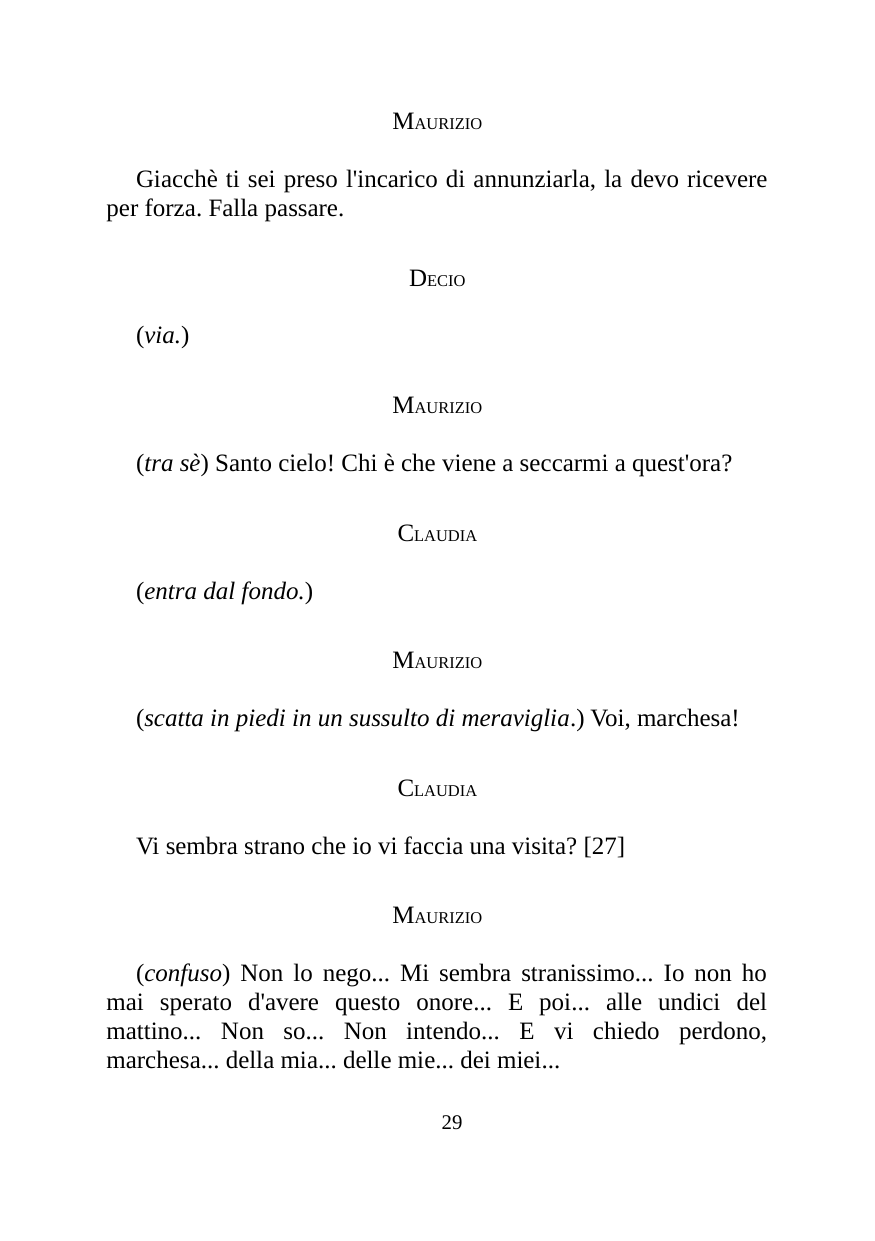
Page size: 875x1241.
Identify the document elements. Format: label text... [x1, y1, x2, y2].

text Maurizio [106, 901, 768, 929]
text Maurizio [106, 390, 768, 419]
text Maurizio [106, 645, 768, 674]
text Vi sembra strano che io vi faccia una visita? [27] [106, 831, 768, 860]
text Claudia [106, 518, 768, 547]
text (tra sè) Santo cielo! Chi è che viene a seccarmi a quest'ora? [106, 448, 768, 477]
text (entra dal fondo.) [106, 576, 768, 604]
text (confuso) Non lo nego... Mi sembra stranissimo... Io non ho mai sperato d'avere questo onore... E poi... alle undici del mattino... Non so... Non intendo... E vi chiedo perdono, marchesa... della mia... delle mie... dei miei... [106, 958, 768, 1073]
text Maurizio [106, 106, 768, 135]
text (scatta in piedi in un sussulto di meraviglia.) Voi, marchesa! [106, 703, 768, 732]
text Decio [106, 263, 768, 291]
text Claudia [106, 773, 768, 802]
text Giacchè ti sei preso l'incarico di annunziarla, la devo ricevere per forza. Falla passare. [106, 164, 768, 222]
text (via.) [106, 321, 768, 349]
